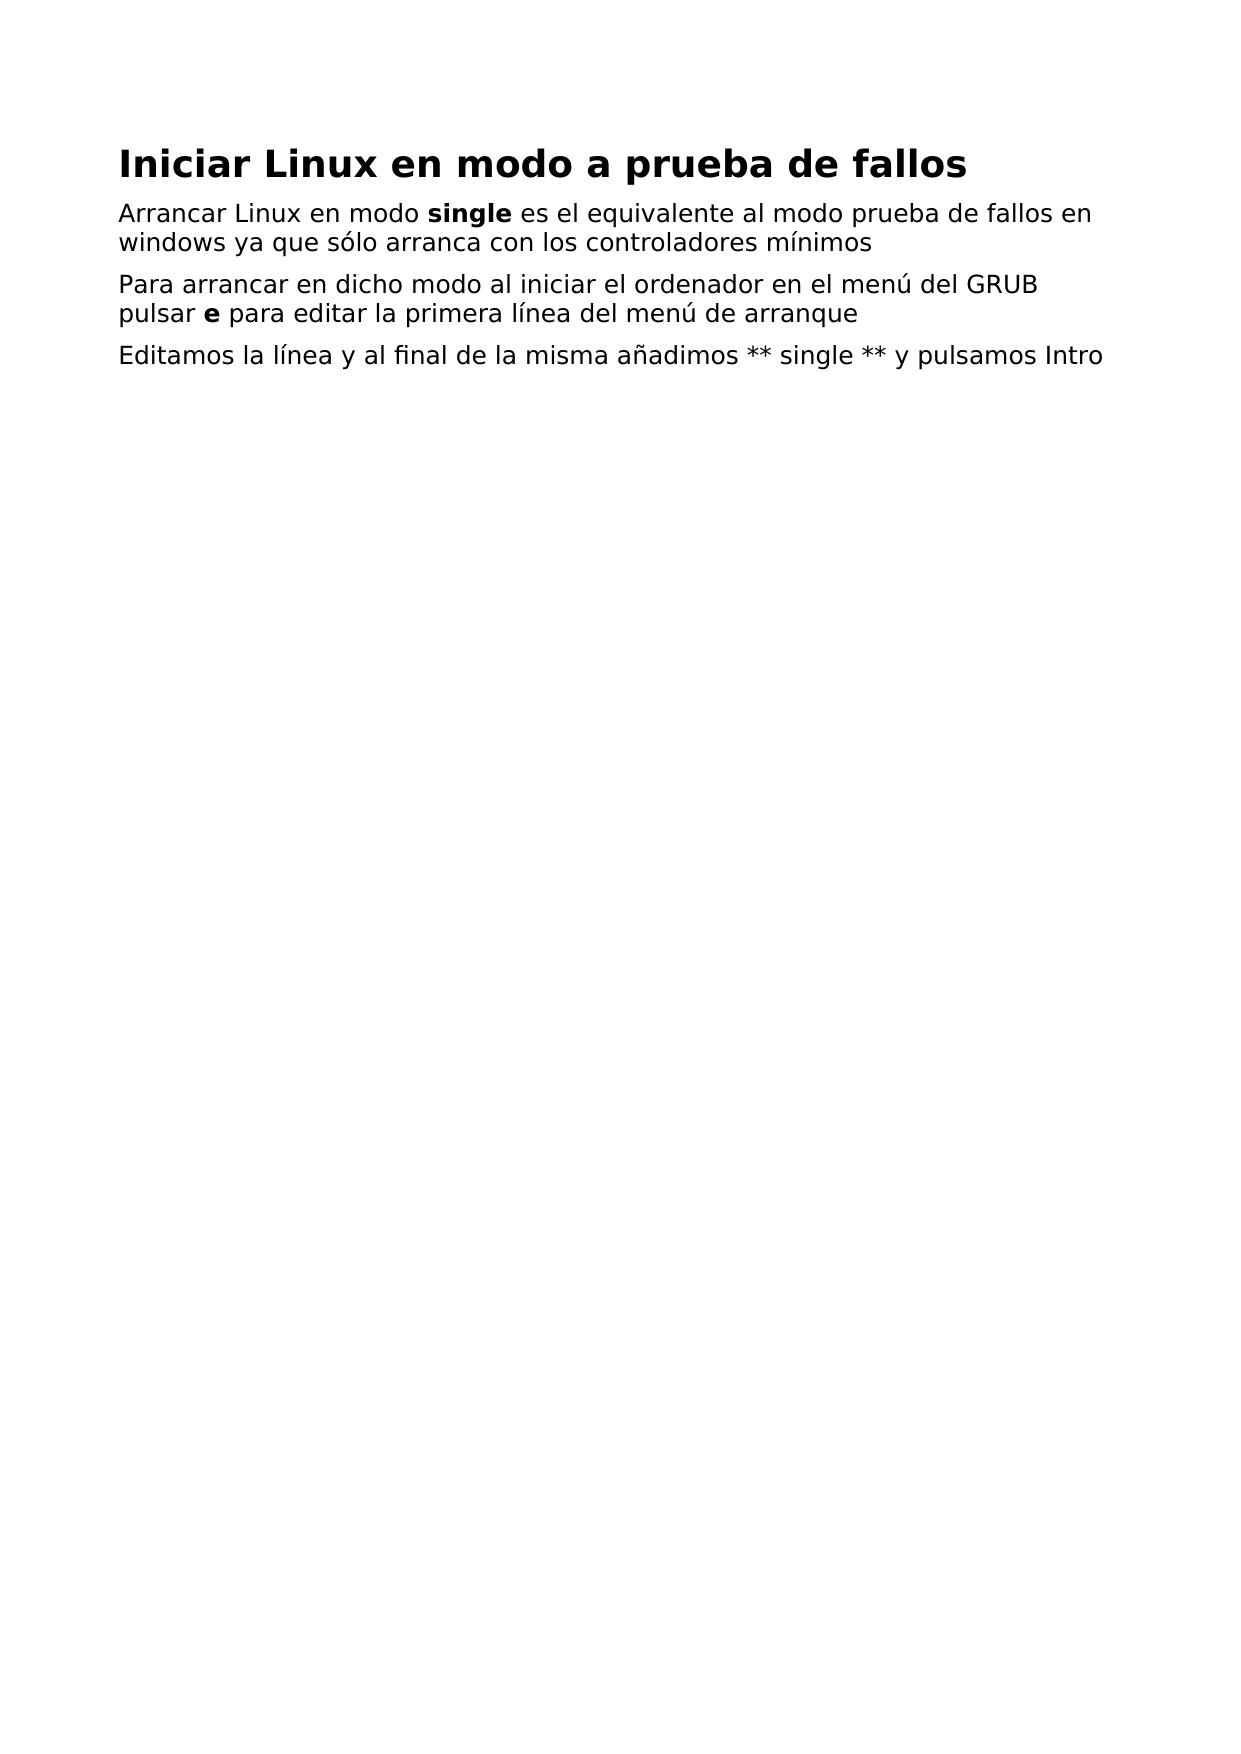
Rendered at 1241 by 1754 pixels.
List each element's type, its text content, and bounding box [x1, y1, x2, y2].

text Para arrancar en dicho modo al iniciar el ordenador en el menú del GRUB pulsar e para editar la primera línea del menú de arranque [118, 270, 1122, 328]
text Arrancar Linux en modo single es el equivalente al modo prueba de fallos en windows ya que sólo arranca con los controladores mínimos [118, 199, 1122, 258]
text Editamos la línea y al final de la misma añadimos ** single ** y pulsamos Intro [118, 341, 1122, 370]
subtitle Iniciar Linux en modo a prueba de fallos [118, 143, 1122, 187]
